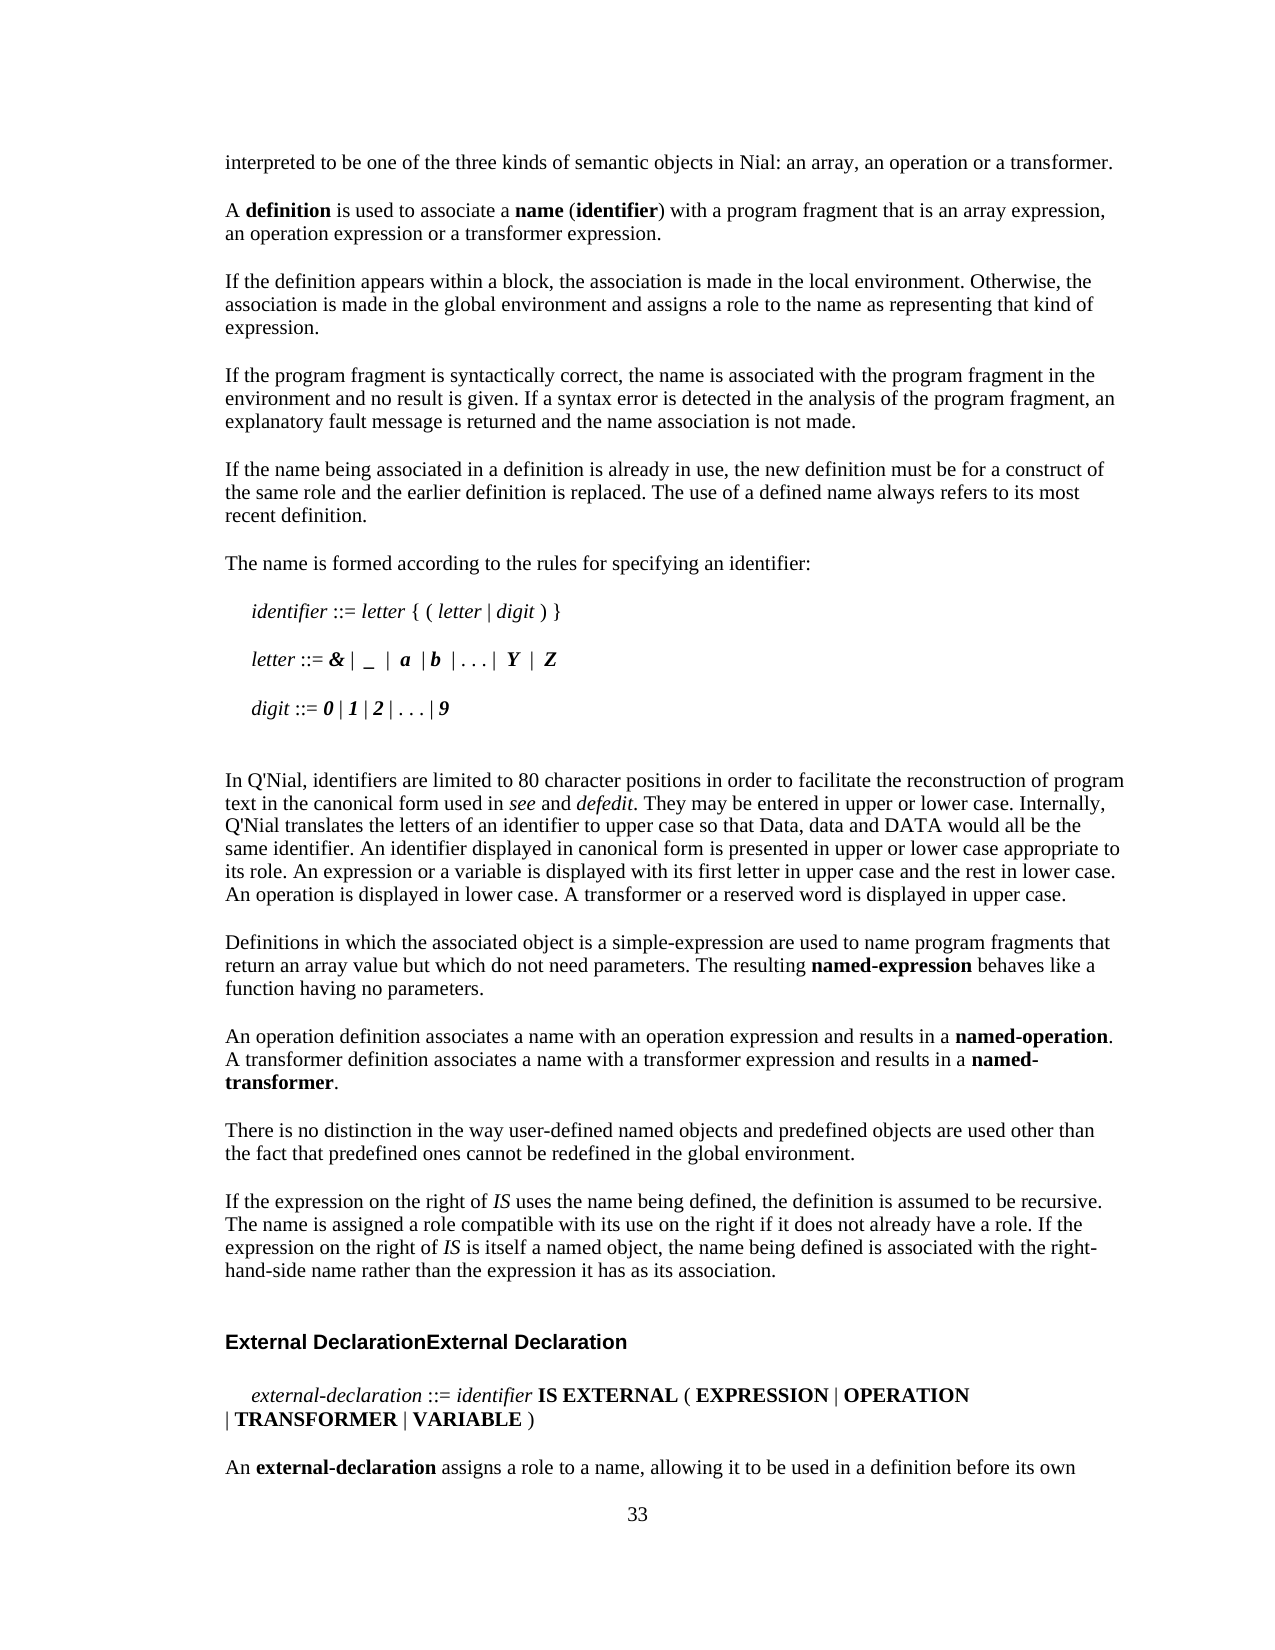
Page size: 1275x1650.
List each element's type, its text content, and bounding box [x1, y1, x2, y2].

list identifier ::= letter { ( letter | digit ) } [150, 599, 1125, 623]
list external-declaration ::= identifier IS EXTERNAL ( EXPRESSION | OPERATION [150, 1383, 1125, 1407]
list If the definition appears within a block, the association is made in the local environment. Otherwise, the association is made in the global environment and assigns a role to the name as representing that kind of expression. [150, 269, 1125, 339]
list External DeclarationExternal Declaration [150, 1330, 1125, 1354]
list letter ::= & | _ | a | b | . . . | Y | Z [150, 647, 1125, 671]
list There is no distinction in the way user-defined named objects and predefined objects are used other than the fact that predefined ones cannot be redefined in the global environment. [150, 1118, 1125, 1165]
list Definitions in which the associated object is a simple-expression are used to name program fragments that return an array value but which do not need parame­ters. The resulting named-expression behaves like a function having no parameters. [150, 930, 1125, 1000]
list If the program fragment is syntactically correct, the name is associated with the program fragment in the environment and no result is given. If a syntax error is detected in the analysis of the program fragment, an explanatory fault message is returned and the name association is not made. [150, 363, 1125, 433]
list In Q'Nial, identifiers are limited to 80 character positions in order to facilitate the reconstruction of program text in the canonical form used in see and defedit. They may be entered in upper or lower case. Internally, Q'Nial translates the letters of an identifier to upper case so that Data, data and DATA would all be the same identifier. An identifier displayed in canonical form is presented in upper or lower case appropriate to its role. An expression or a variable is displayed with its first letter in upper case and the rest in lower case. An operation is displayed in lower case. A transformer or a reserved word is displayed in upper case. [150, 768, 1125, 906]
list A definition is used to associate a name (identifier) with a program fragment that is an array expression, an operation expression or a transformer expression. [150, 198, 1125, 245]
list digit ::= 0 | 1 | 2 | . . . | 9 [150, 695, 1125, 719]
list interpreted to be one of the three kinds of semantic objects in Nial: an array, an operation or a trans­former. [150, 150, 1125, 174]
list The name is formed according to the rules for specify­ing an identifier: [150, 551, 1125, 575]
list If the expression on the right of IS uses the name being defined, the definition is assumed to be recursive. The name is assigned a role compatible with its use on the right if it does not already have a role. If the expression on the right of IS is itself a named object, the name being defined is associated with the right-hand-side name rather than the expression it has as its associa­tion. [150, 1189, 1125, 1282]
list If the name being associated in a definition is already in use, the new definition must be for a construct of the same role and the earlier definition is replaced. The use of a defined name always refers to its most recent definition. [150, 457, 1125, 527]
list | TRANSFORMER | VARIABLE ) [150, 1407, 1125, 1431]
list An external-declaration assigns a role to a name, allowing it to be used in a definition before its own [150, 1455, 1125, 1479]
list An operation definition associates a name with an operation expression and results in a named-operation. A transformer definition associates a name with a transformer expression and results in a named-transformer. [150, 1024, 1125, 1094]
